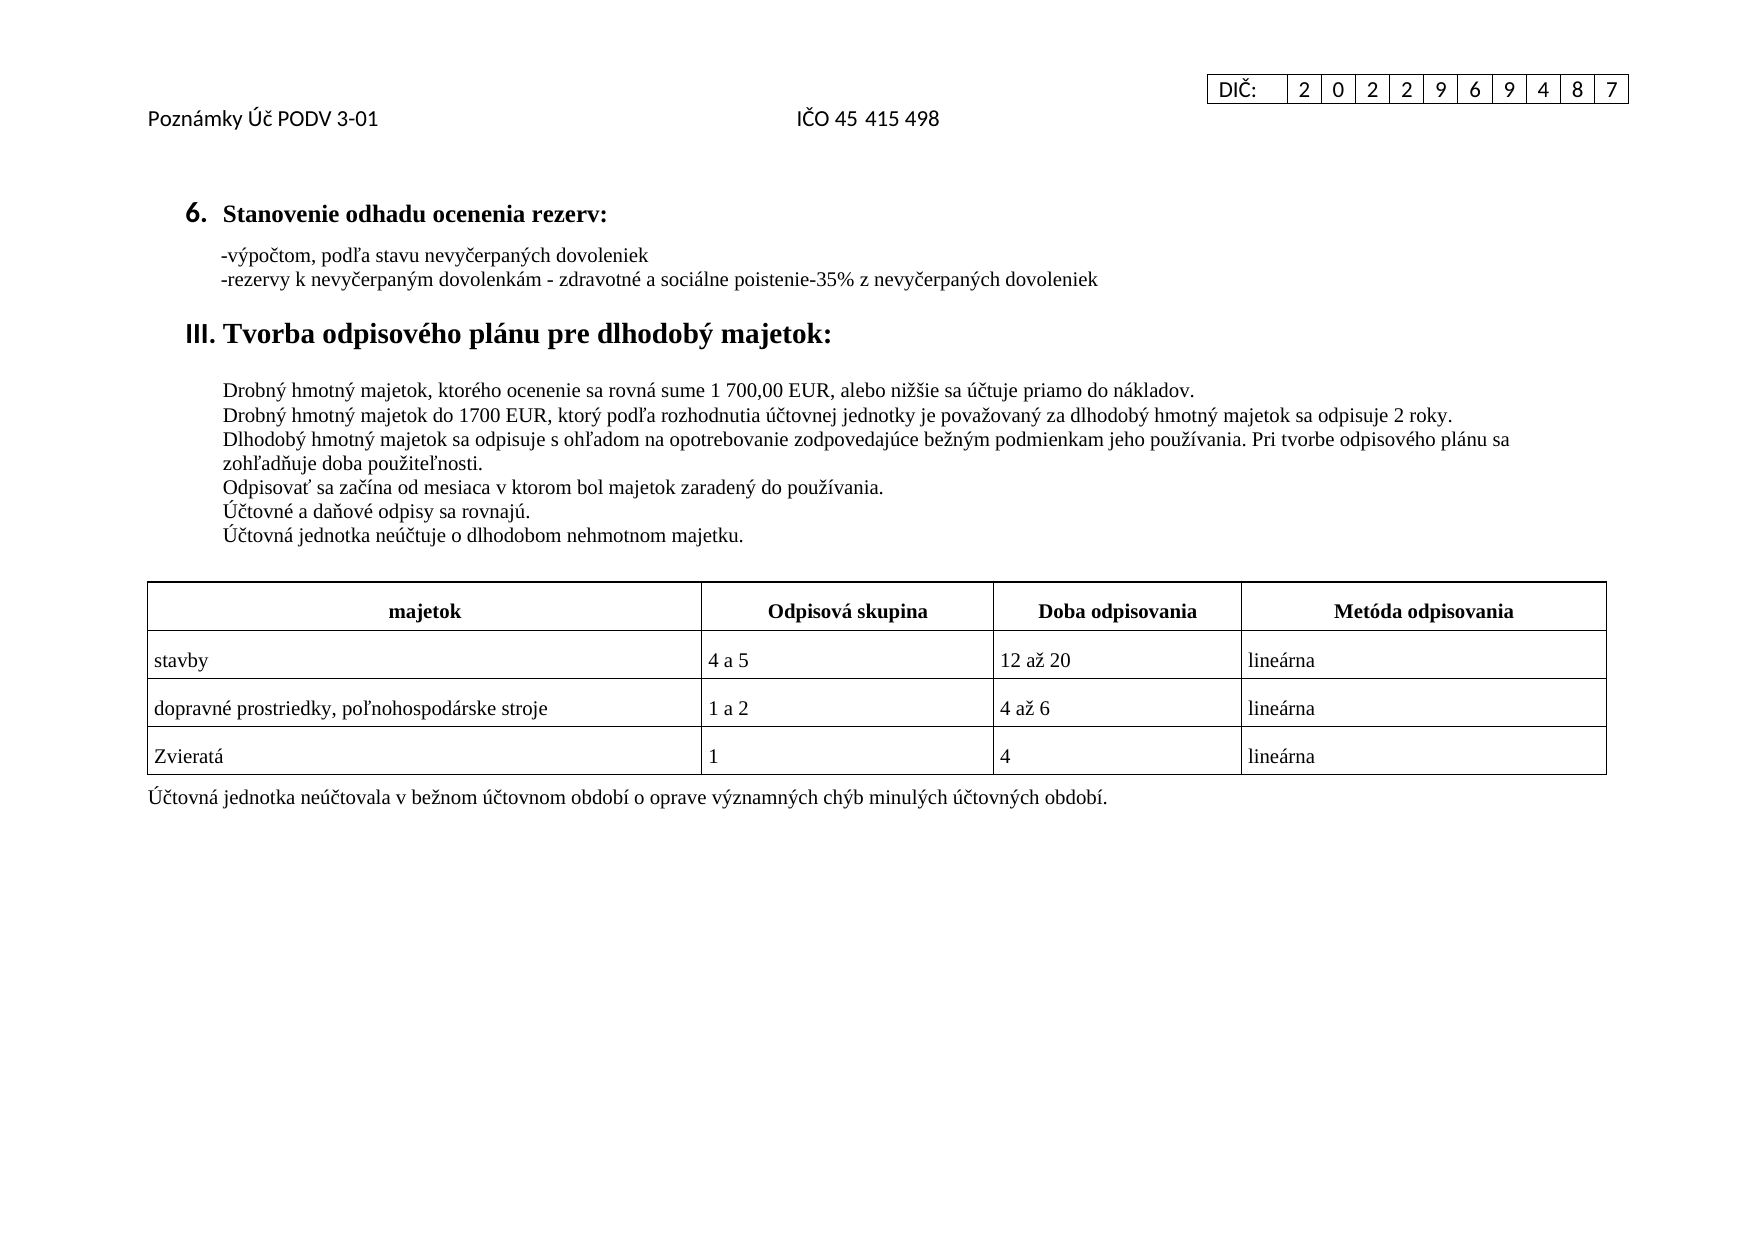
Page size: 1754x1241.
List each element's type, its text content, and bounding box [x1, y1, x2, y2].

text Účtovná jednotka neúčtovala v bežnom účtovnom období o oprave významných chýb minulých účtovných období. [148, 785, 1606, 809]
table_cell lineárna [1242, 727, 1606, 774]
text Dlhodobý hmotný majetok sa odpisuje s ohľadom na opotrebovanie zodpovedajúce bežným podmienkam jeho používania. Pri tvorbe odpisového plánu sa zohľadňuje doba použiteľnosti. [223, 427, 1606, 475]
table_cell Zvieratá [148, 727, 701, 774]
list Stanovenie odhadu ocenenia rezerv: [185, 194, 1606, 230]
list Tvorba odpisového plánu pre dlhodobý majetok: [185, 315, 1606, 350]
table_header majetok [148, 583, 701, 630]
table_header Odpisová skupina [702, 583, 993, 630]
table_header Metóda odpisovania [1242, 583, 1606, 630]
table_cell 4 [994, 727, 1241, 774]
table_cell 4 a 5 [702, 631, 993, 678]
table_cell dopravné prostriedky, poľnohospodárske stroje [148, 679, 701, 726]
text Odpisovať sa začína od mesiaca v ktorom bol majetok zaradený do používania. [223, 475, 1606, 499]
text -výpočtom, podľa stavu nevyčerpaných dovoleniek [148, 243, 1606, 267]
table_cell lineárna [1242, 679, 1606, 726]
table_cell 1 a 2 [702, 679, 993, 726]
text -rezervy k nevyčerpaným dovolenkám - zdravotné a sociálne poistenie-35% z nevyčerpaných dovoleniek [148, 267, 1606, 291]
text Drobný hmotný majetok do 1700 EUR, ktorý podľa rozhodnutia účtovnej jednotky je považovaný za dlhodobý hmotný majetok sa odpisuje 2 roky. [223, 402, 1606, 427]
table_header Doba odpisovania [994, 583, 1241, 630]
table_cell lineárna [1242, 631, 1606, 678]
table_cell 4 až 6 [994, 679, 1241, 726]
text Drobný hmotný majetok, ktorého ocenenie sa rovná sume 1 700,00 EUR, alebo nižšie sa účtuje priamo do nákladov. [223, 378, 1606, 402]
text Účtovné a daňové odpisy sa rovnajú. [223, 499, 1606, 523]
table_cell stavby [148, 631, 701, 678]
table_cell 12 až 20 [994, 631, 1241, 678]
text Účtovná jednotka neúčtuje o dlhodobom nehmotnom majetku. [223, 523, 1606, 547]
table_cell 1 [702, 727, 993, 774]
